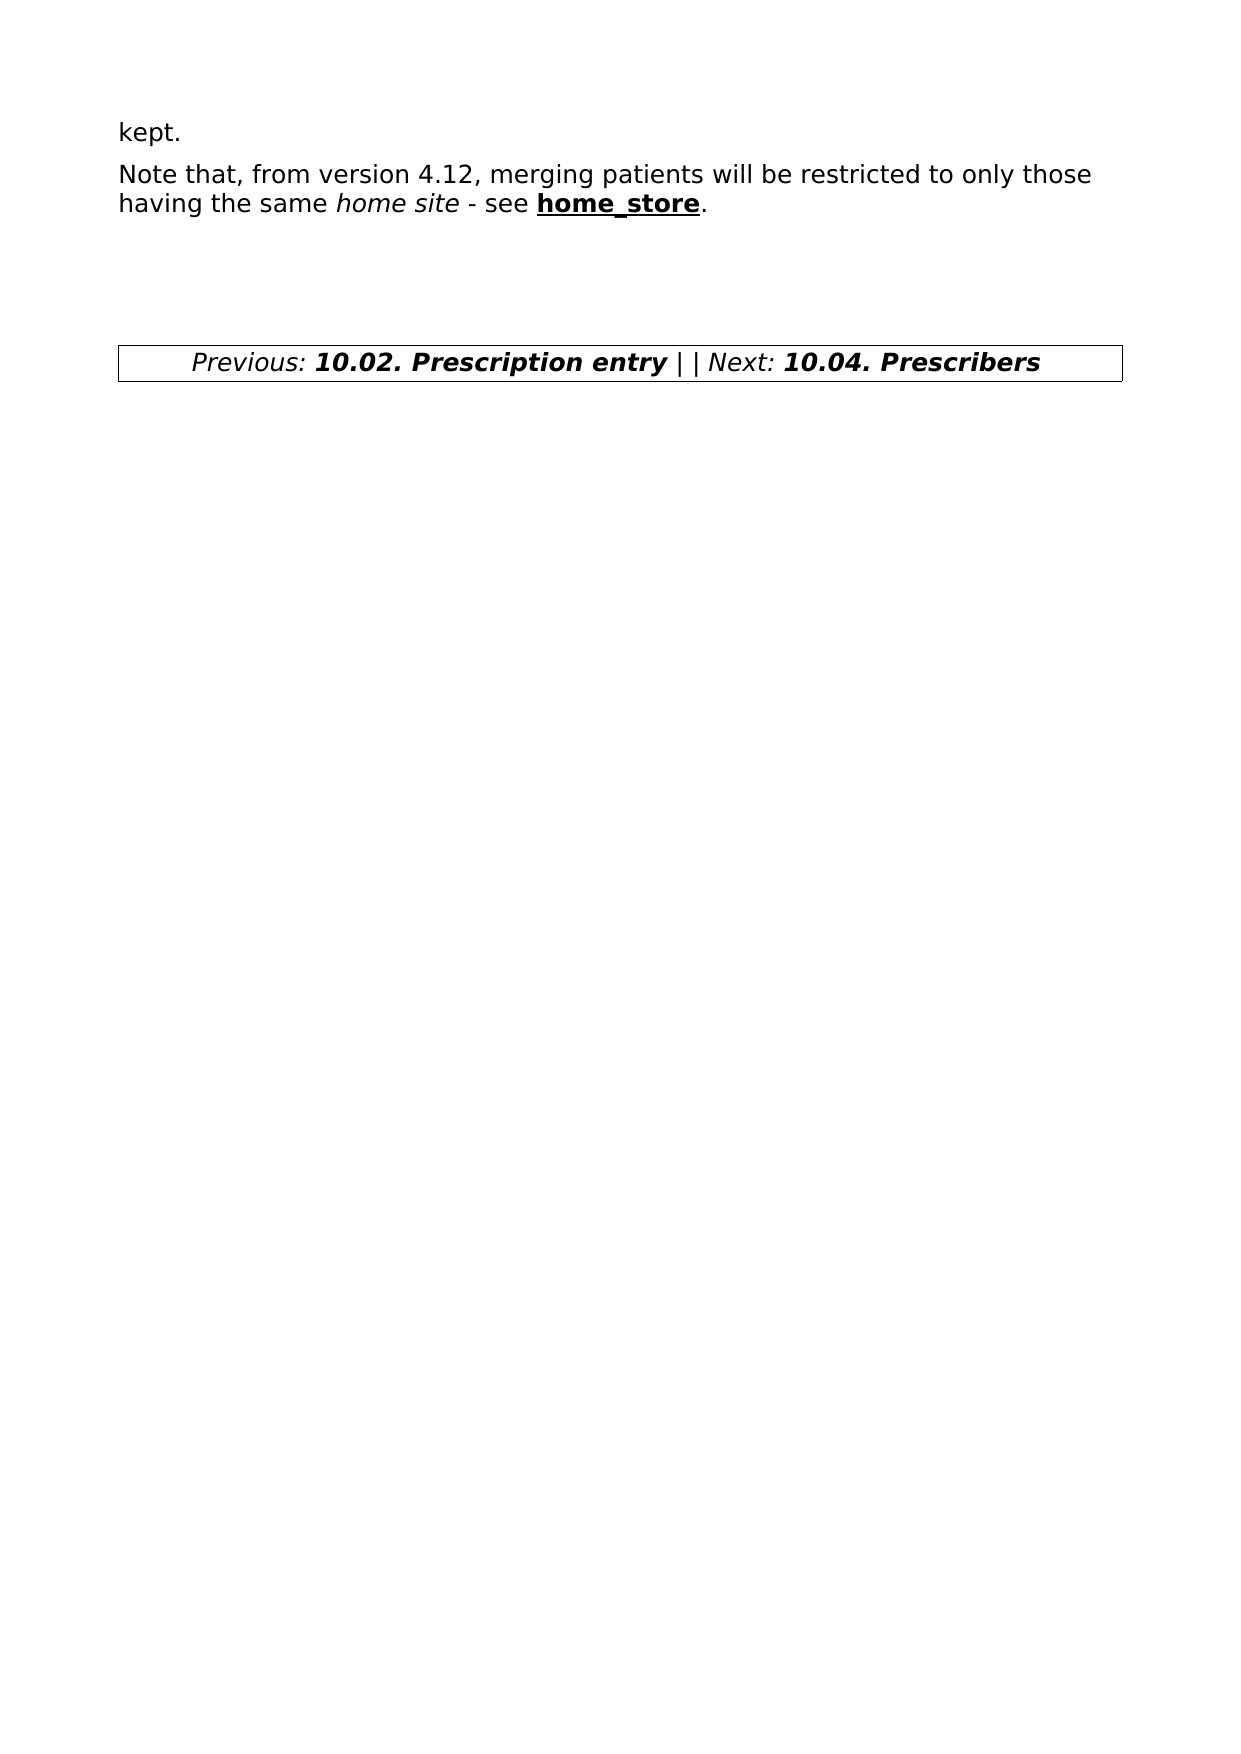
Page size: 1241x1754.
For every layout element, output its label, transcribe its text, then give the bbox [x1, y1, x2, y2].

text kept. [118, 118, 1122, 147]
text Note that, from version 4.12, merging patients will be restricted to only those having the same home site - see home_store. [118, 160, 1122, 218]
table_header Previous: 10.02. Prescription entry | | Next: 10.04. Prescribers [119, 346, 1122, 381]
